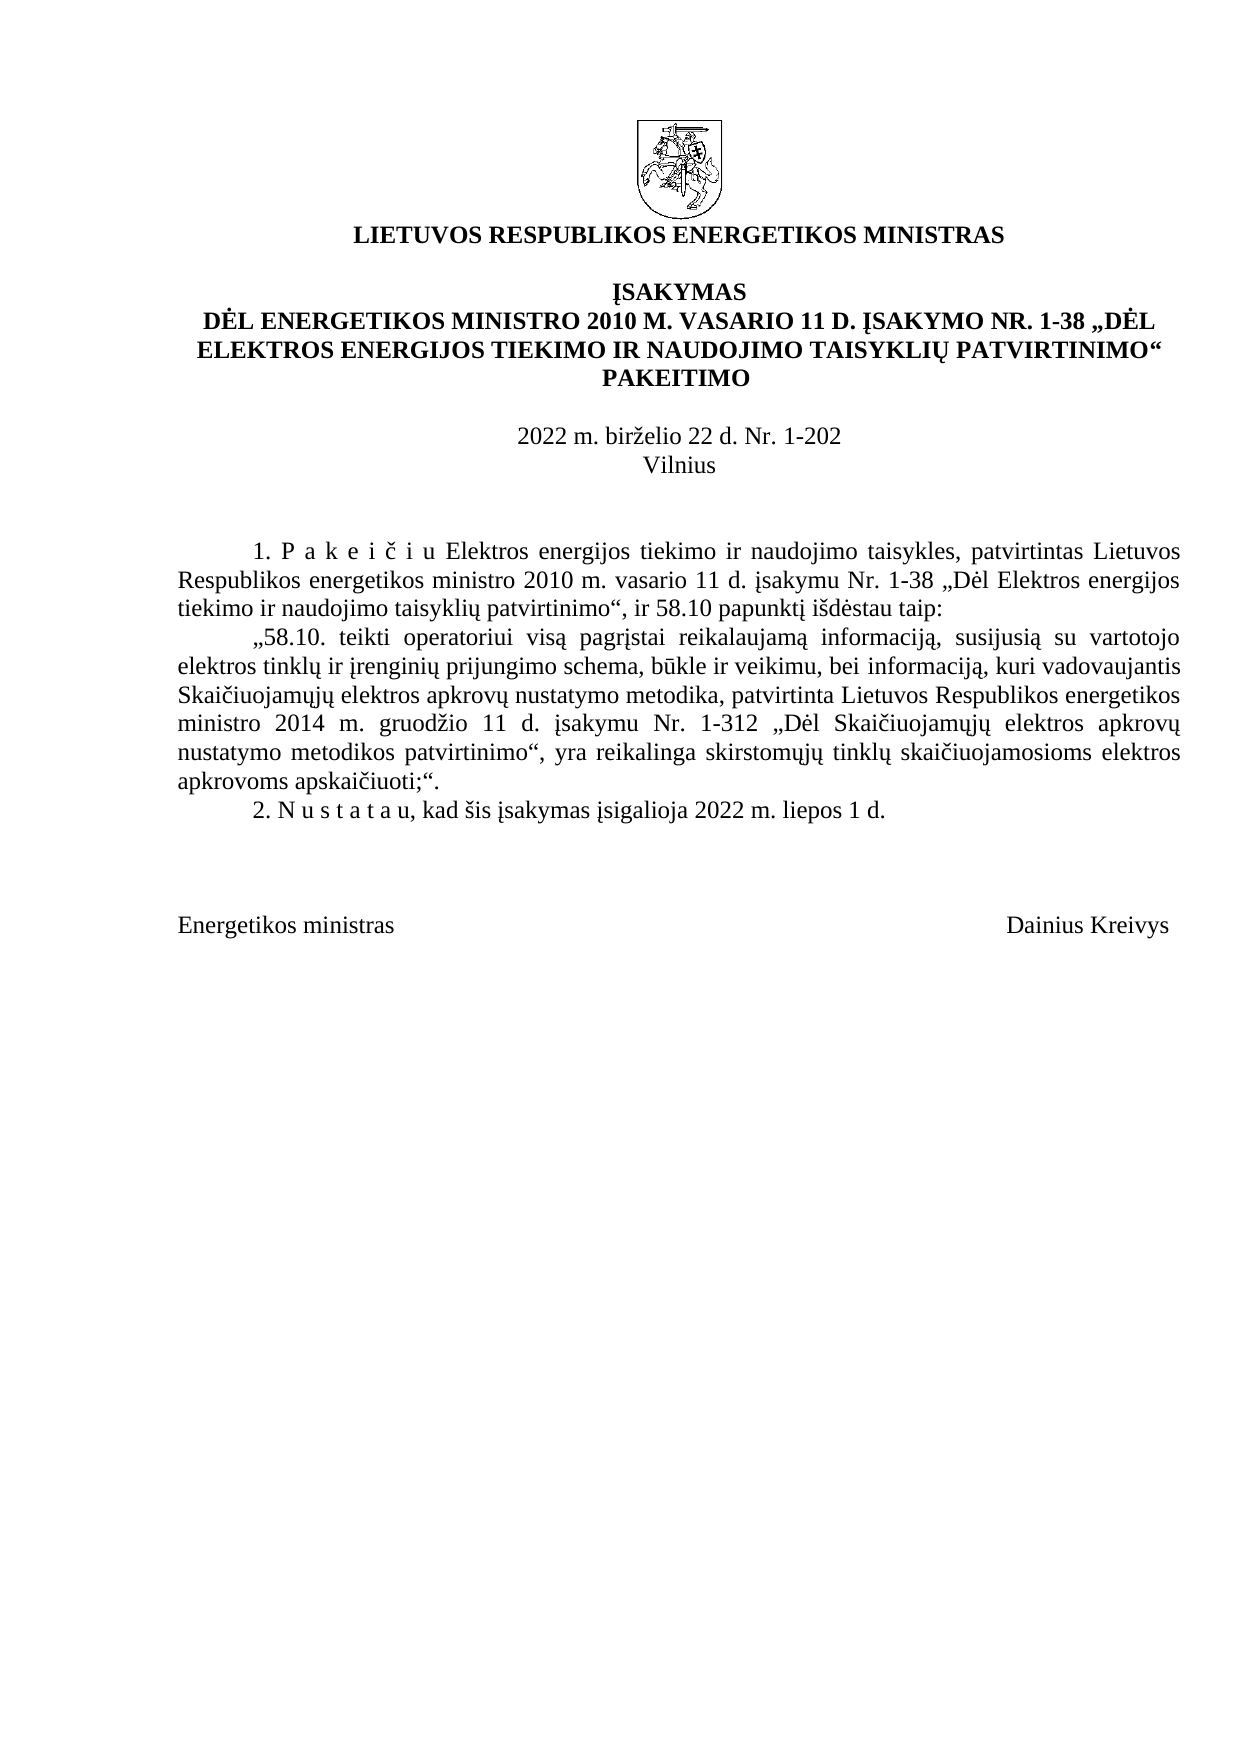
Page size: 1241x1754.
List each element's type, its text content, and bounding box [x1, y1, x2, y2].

text Energetikos ministras Dainius Kreivys [177, 910, 1181, 938]
text įsakymas [177, 277, 1181, 306]
text Vilnius [177, 450, 1181, 478]
text 1. P a k e i č i u Elektros energijos tiekimo ir naudojimo taisykles, patvirtintas Lietuvos Respublikos energetikos ministro 2010 m. vasario 11 d. įsakymu Nr. 1-38 „Dėl Elektros energijos tiekimo ir naudojimo taisyklių patvirtinimo“, ir 58.10 papunktį išdėstau taip: [177, 536, 1181, 622]
text 2022 m. birželio 22 d. Nr. 1-202 [177, 421, 1181, 450]
text DĖL ENERGETIKOS MINISTRO 2010 M. VASARIO 11 D. ĮSAKYMO NR. 1-38 „DĖL ELEKTROS ENERGIJOS TIEKIMO IR NAUDOJIMO TAISYKLIŲ PATVIRTINIMO“ PAKEITIMO [177, 306, 1181, 392]
text „58.10. teikti operatoriui visą pagrįstai reikalaujamą informaciją, susijusią su vartotojo elektros tinklų ir įrenginių prijungimo schema, būkle ir veikimu, bei informaciją, kuri vadovaujantis Skaičiuojamųjų elektros apkrovų nustatymo metodika, patvirtinta Lietuvos Respublikos energetikos ministro 2014 m. gruodžio 11 d. įsakymu Nr. 1-312 „Dėl Skaičiuojamųjų elektros apkrovų nustatymo metodikos patvirtinimo“, yra reikalinga skirstomųjų tinklų skaičiuojamosioms elektros apkrovoms apskaičiuoti;“. [177, 622, 1181, 795]
text 2. N u s t a t a u, kad šis įsakymas įsigalioja 2022 m. liepos 1 d. [177, 795, 1181, 823]
text LIETUVOS RESPUBLIKOS ENERGETIKOS MINISTRAS [177, 220, 1181, 248]
